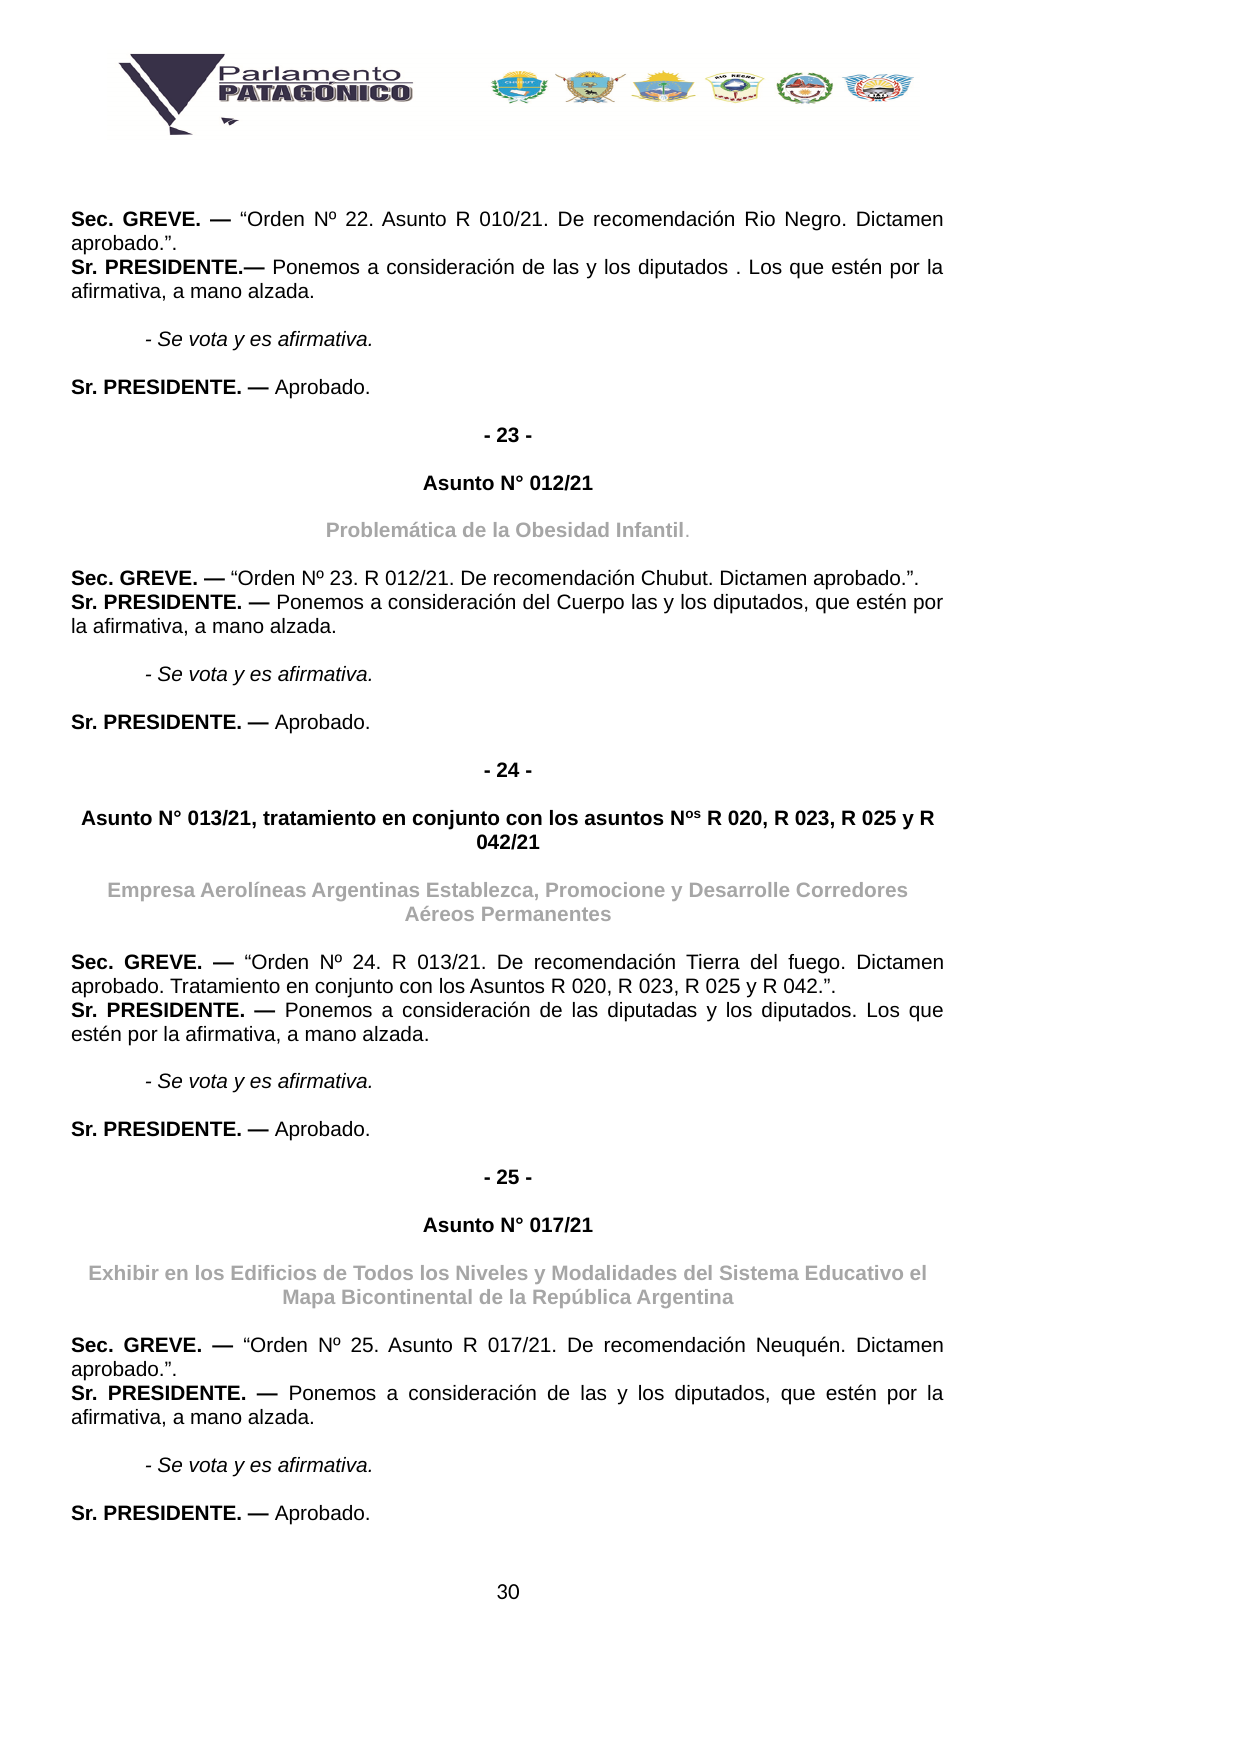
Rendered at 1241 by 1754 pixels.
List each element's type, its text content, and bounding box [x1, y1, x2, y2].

text - 25 - [71, 1165, 945, 1189]
text Sr. PRESIDENTE. — Ponemos a consideración de las y los diputados, que estén por la afirmativa, a mano alzada. [71, 1381, 945, 1429]
text Sec. GREVE. — “Orden Nº 24. R 013/21. De recomendación Tierra del fuego. Dictamen aprobado. Tratamiento en conjunto con los Asuntos R 020, R 023, R 025 y R 042.”. [71, 949, 945, 997]
text - Se vota y es afirmativa. [71, 662, 945, 686]
text Problemática de la Obesidad Infantil. [71, 518, 945, 542]
text Empresa Aerolíneas Argentinas Establezca, Promocione y Desarrolle Corredores Aéreos Permanentes [71, 878, 945, 926]
text Sr. PRESIDENTE. — Aprobado. [71, 1501, 945, 1524]
text Sr. PRESIDENTE. — Ponemos a consideración de las diputadas y los diputados. Los que estén por la afirmativa, a mano alzada. [71, 997, 945, 1045]
text Sr. PRESIDENTE. — Aprobado. [71, 1117, 945, 1141]
text Asunto N° 012/21 [71, 470, 945, 494]
text - Se vota y es afirmativa. [71, 1453, 945, 1477]
text Sr. PRESIDENTE. — Aprobado. [71, 710, 945, 734]
text Sec. GREVE. — “Orden Nº 25. Asunto R 017/21. De recomendación Neuquén. Dictamen aprobado.”. [71, 1333, 945, 1381]
text Asunto N° 017/21 [71, 1213, 945, 1237]
text - 23 - [71, 422, 945, 446]
text Sec. GREVE. — “Orden Nº 23. R 012/21. De recomendación Chubut. Dictamen aprobado.”. [71, 566, 945, 590]
text - Se vota y es afirmativa. [71, 1069, 945, 1093]
text Sr. PRESIDENTE. — Aprobado. [71, 374, 945, 398]
text Sec. GREVE. — “Orden Nº 22. Asunto R 010/21. De recomendación Rio Negro. Dictamen aprobado.”. [71, 207, 945, 255]
text Asunto N° 013/21, tratamiento en conjunto con los asuntos Nos R 020, R 023, R 025 y R 042/21 [71, 806, 945, 854]
text - Se vota y es afirmativa. [71, 327, 945, 351]
text - 24 - [71, 758, 945, 782]
text Exhibir en los Edificios de Todos los Niveles y Modalidades del Sistema Educativo el Mapa Bicontinental de la República Argentina [71, 1261, 945, 1309]
text Sr. PRESIDENTE.— Ponemos a consideración de las y los diputados . Los que estén por la afirmativa, a mano alzada. [71, 255, 945, 303]
text Sr. PRESIDENTE. — Ponemos a consideración del Cuerpo las y los diputados, que estén por la afirmativa, a mano alzada. [71, 590, 945, 638]
